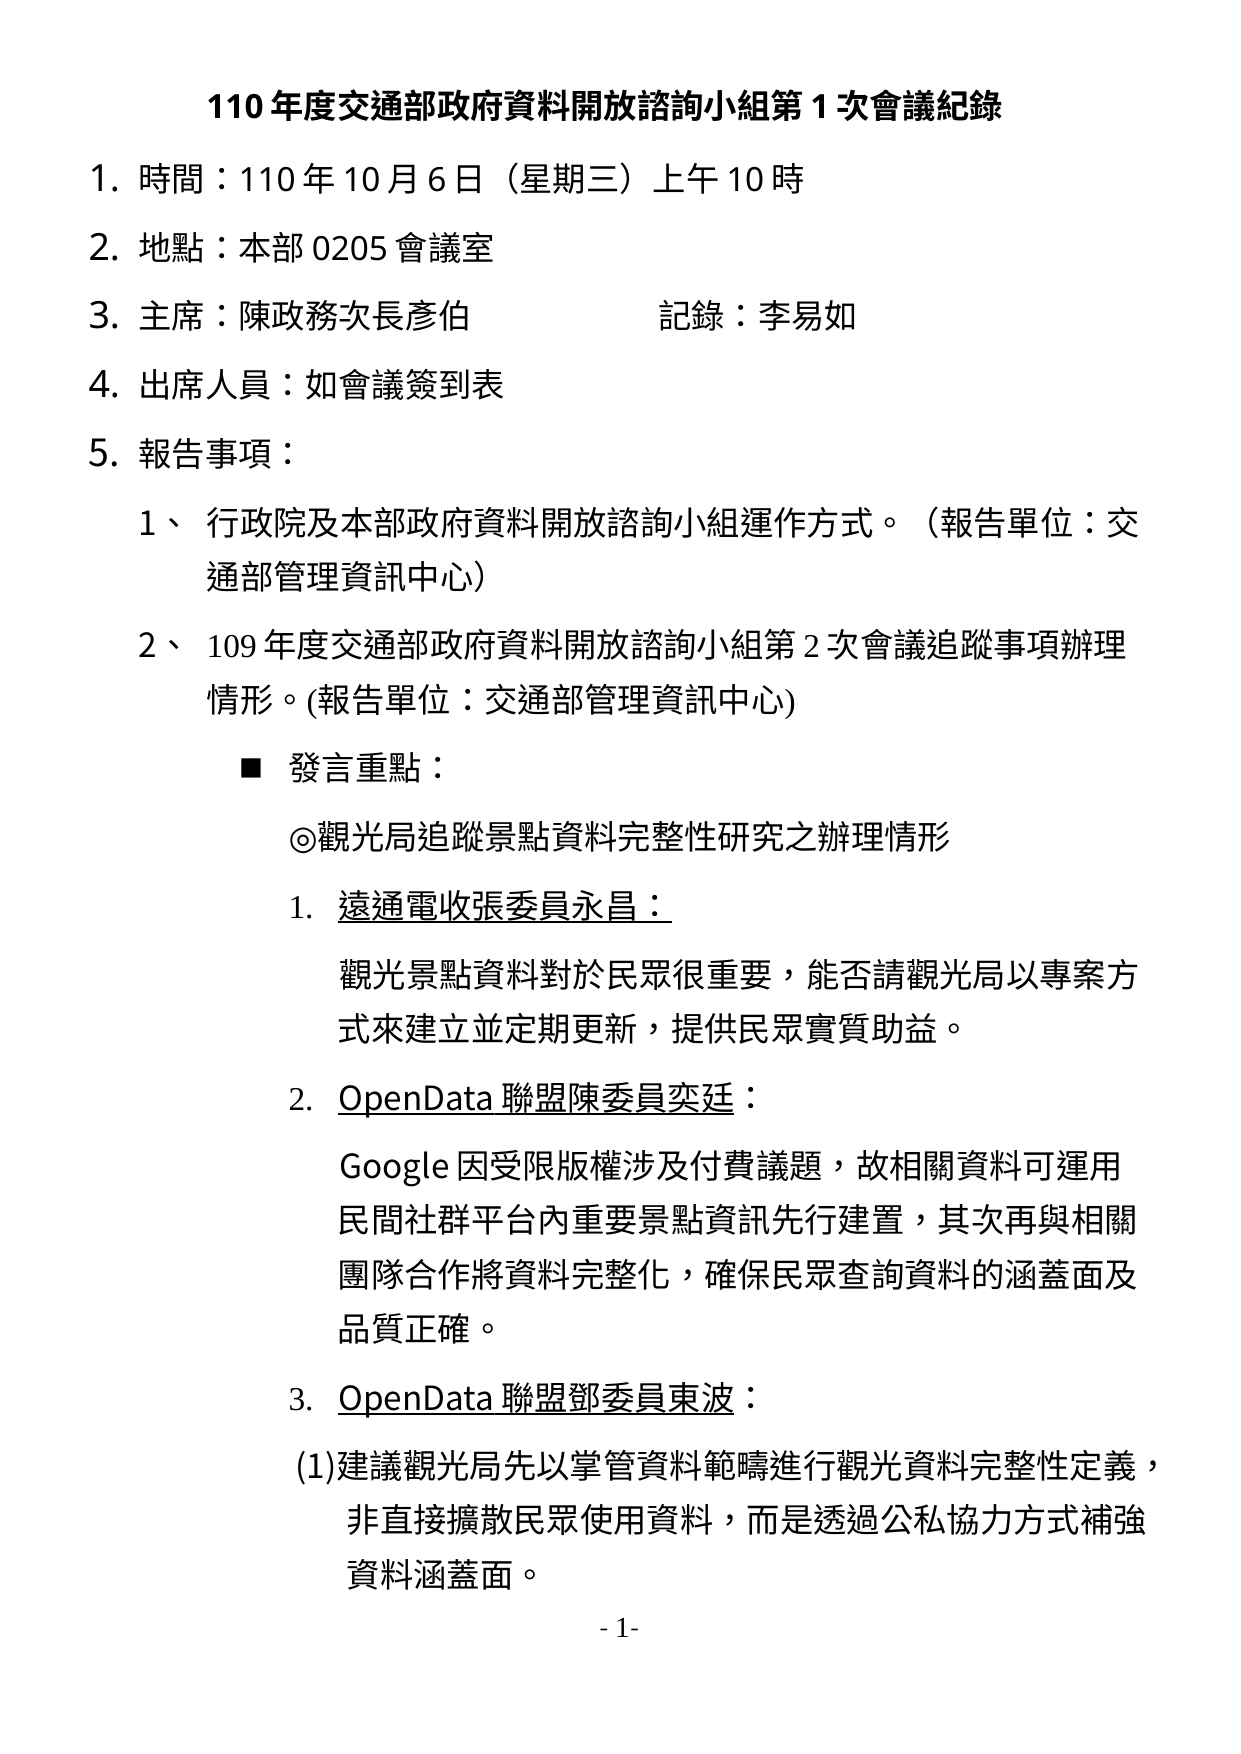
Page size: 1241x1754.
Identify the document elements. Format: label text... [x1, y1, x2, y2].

text ◎觀光局追蹤景點資料完整性研究之辦理情形 [288, 806, 1150, 860]
text Google因受限版權涉及付費議題，故相關資料可運用民間社群平台內重要景點資訊先行建置，其次再與相關團隊合作將資料完整化，確保民眾查詢資料的涵蓋面及品質正確。 [338, 1135, 1150, 1352]
list 出席人員：如會議簽到表 [88, 354, 1150, 408]
text 觀光景點資料對於民眾很重要，能否請觀光局以專案方式來建立並定期更新，提供民眾實質助益。 [338, 944, 1150, 1052]
list 遠通電收張委員永昌： [288, 875, 1150, 929]
list OpenData聯盟陳委員奕廷： [288, 1067, 1150, 1121]
list 主席：陳政務次長彥伯 記錄：李易如 [88, 285, 1150, 339]
list 地點：本部0205會議室 [88, 217, 1150, 271]
list 發言重點： [238, 737, 1150, 792]
list 時間：110年10月6日（星期三）上午10時 [88, 148, 1150, 202]
text (1)建議觀光局先以掌管資料範疇進行觀光資料完整性定義，非直接擴散民眾使用資料，而是透過公私協力方式補強資料涵蓋面。 [295, 1435, 1150, 1598]
list 行政院及本部政府資料開放諮詢小組運作方式。（報告單位：交通部管理資訊中心） [138, 492, 1150, 600]
list 109年度交通部政府資料開放諮詢小組第2次會議追蹤事項辦理情形。(報告單位：交通部管理資訊中心) [138, 614, 1150, 723]
list OpenData聯盟鄧委員東波： [288, 1367, 1150, 1421]
list 報告事項： [138, 423, 1150, 477]
text 110年度交通部政府資料開放諮詢小組第1次會議紀錄 [59, 75, 1150, 129]
